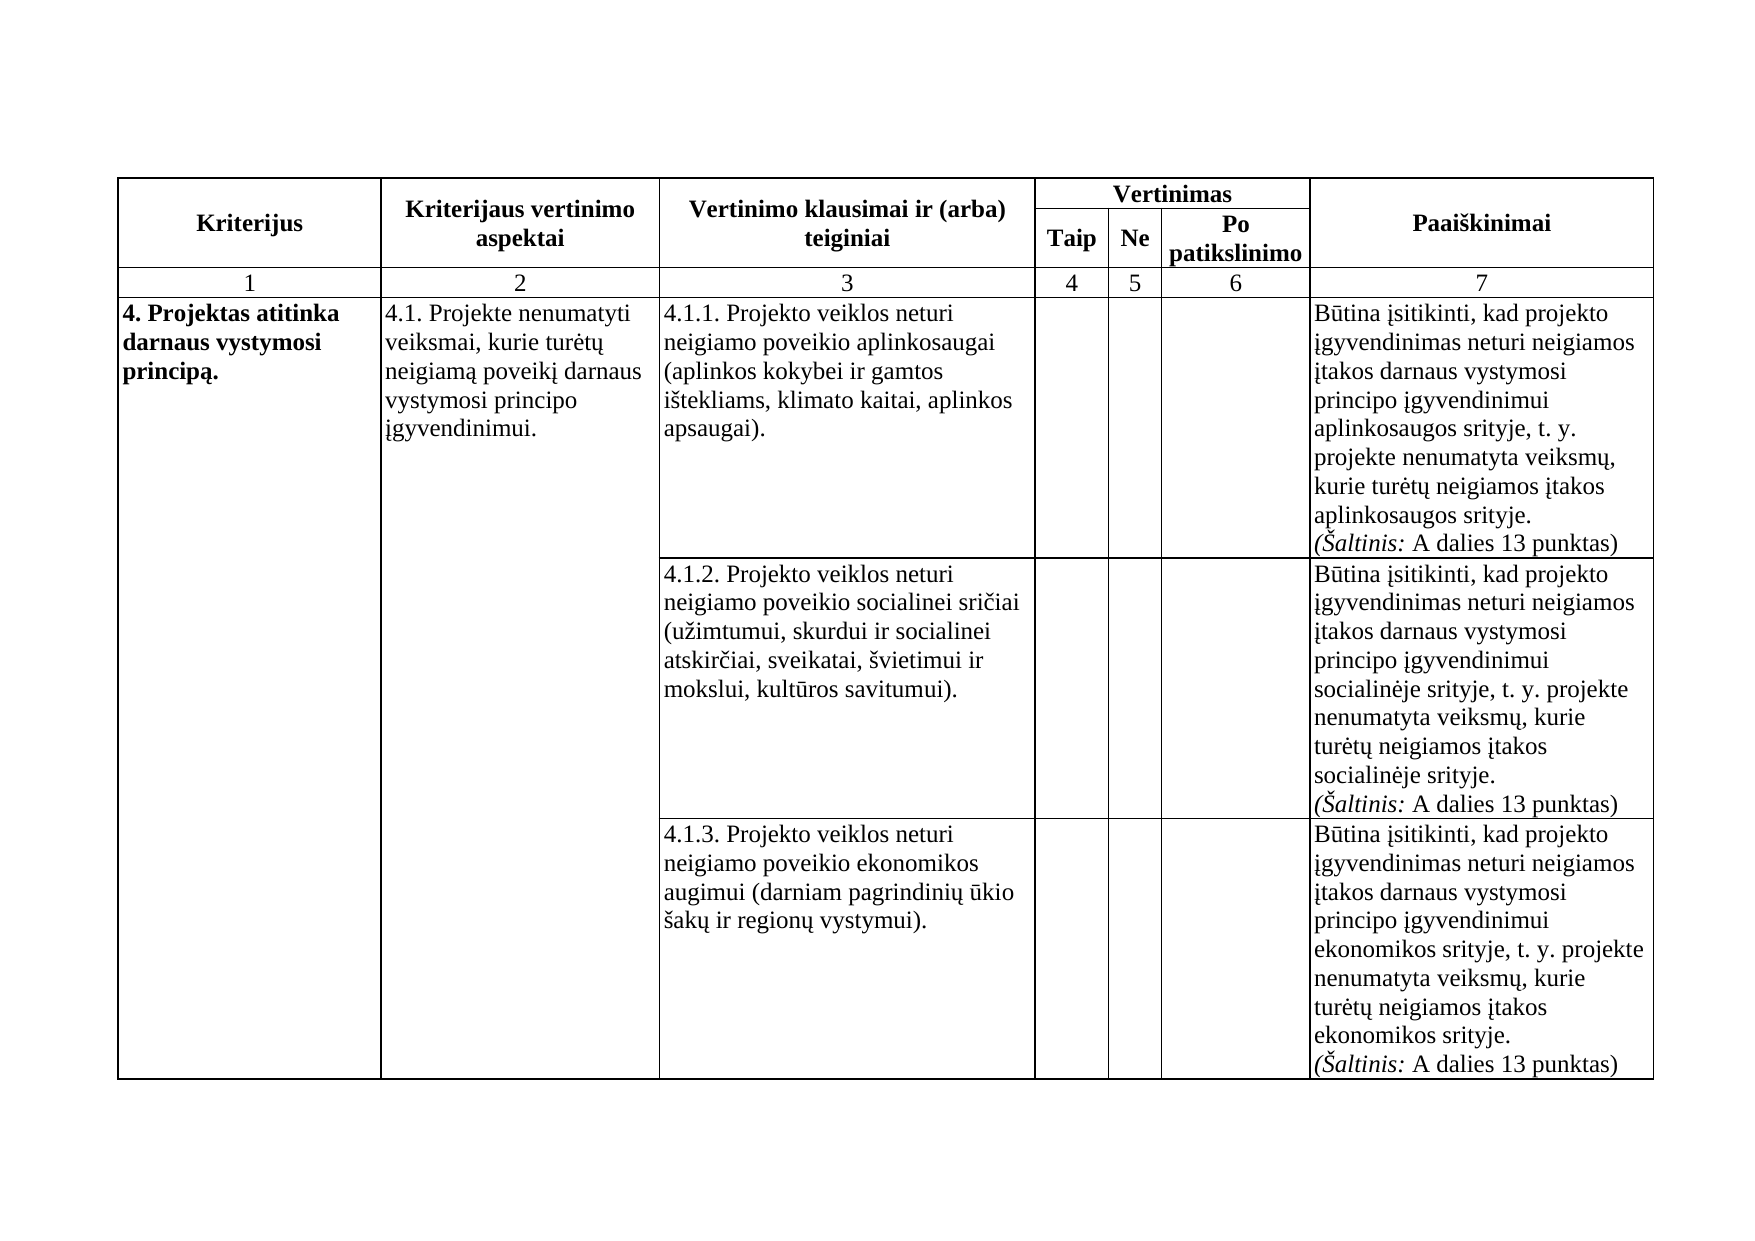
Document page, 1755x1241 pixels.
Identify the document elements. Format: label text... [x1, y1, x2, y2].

table_cell [1036, 298, 1108, 557]
table_cell Būtina įsitikinti, kad projekto įgyvendinimas neturi neigiamos įtakos darnaus vystymosi principo įgyvendinimui ekonomikos srityje, t. y. projekte nenumatyta veiksmų, kurie turėtų neigiamos įtakos ekonomikos srityje. (Šaltinis: A dalies 13 punktas) [1311, 819, 1653, 1078]
table_cell 6 [1162, 268, 1309, 297]
table_header Kriterijus [119, 179, 380, 267]
table_cell Būtina įsitikinti, kad projekto įgyvendinimas neturi neigiamos įtakos darnaus vystymosi principo įgyvendinimui aplinkosaugos srityje, t. y. projekte nenumatyta veiksmų, kurie turėtų neigiamos įtakos aplinkosaugos srityje. (Šaltinis: A dalies 13 punktas) [1311, 298, 1653, 557]
table_cell Ne [1109, 209, 1161, 267]
table_cell 3 [660, 268, 1034, 297]
table_cell [1036, 819, 1108, 1078]
table_cell Taip [1036, 209, 1108, 267]
table_header Vertinimas [1036, 179, 1309, 207]
table_cell 4 [1036, 268, 1108, 297]
table_cell 1 [119, 268, 380, 297]
table_header Paaiškinimai [1311, 179, 1653, 267]
table_cell Būtina įsitikinti, kad projekto įgyvendinimas neturi neigiamos įtakos darnaus vystymosi principo įgyvendinimui socialinėje srityje, t. y. projekte nenumatyta veiksmų, kurie turėtų neigiamos įtakos socialinėje srityje. (Šaltinis: A dalies 13 punktas) [1311, 559, 1653, 817]
table_cell [1109, 559, 1161, 817]
table_cell [1162, 298, 1309, 557]
table_cell 4. Projektas atitinka darnaus vystymosi principą. [119, 298, 380, 1078]
table_cell 4.1.2. Projekto veiklos neturi neigiamo poveikio socialinei sričiai (užimtumui, skurdui ir socialinei atskirčiai, sveikatai, švietimui ir mokslui, kultūros savitumui). [660, 559, 1034, 817]
table_cell [1036, 559, 1108, 817]
table_header Vertinimo klausimai ir (arba) teiginiai [660, 179, 1034, 267]
table_cell [1162, 819, 1309, 1078]
table_cell 7 [1311, 268, 1653, 297]
table_cell 4.1.3. Projekto veiklos neturi neigiamo poveikio ekonomikos augimui (darniam pagrindinių ūkio šakų ir regionų vystymui). [660, 819, 1034, 1078]
table_cell 2 [382, 268, 659, 297]
table_cell [1109, 298, 1161, 557]
table_cell [1162, 559, 1309, 817]
table_cell 5 [1109, 268, 1161, 297]
table_cell 4.1.1. Projekto veiklos neturi neigiamo poveikio aplinkosaugai (aplinkos kokybei ir gamtos ištekliams, klimato kaitai, aplinkos apsaugai). [660, 298, 1034, 557]
table_header Kriterijaus vertinimo aspektai [382, 179, 659, 267]
table_cell [1109, 819, 1161, 1078]
table_cell 4.1. Projekte nenumatyti veiksmai, kurie turėtų neigiamą poveikį darnaus vystymosi principo įgyvendinimui. [382, 298, 659, 1078]
table_cell Po patikslinimo [1162, 209, 1309, 267]
